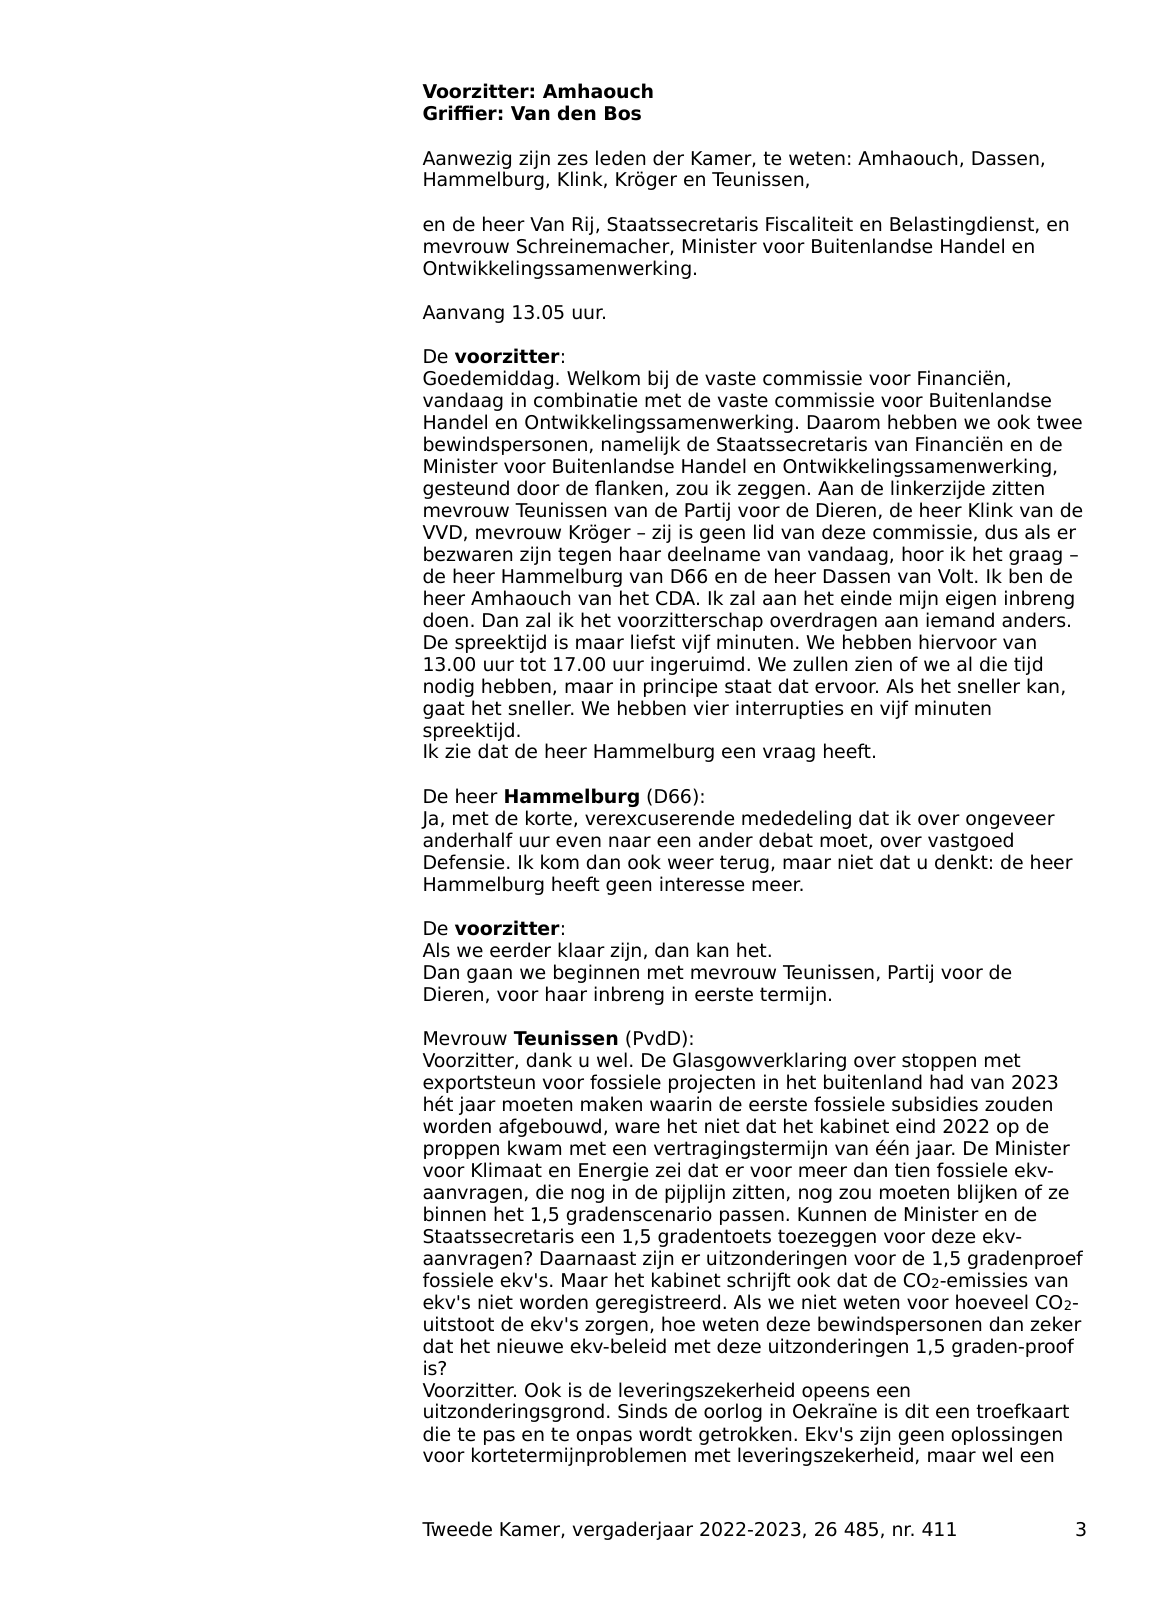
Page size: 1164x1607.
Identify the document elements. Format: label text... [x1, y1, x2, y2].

text Als we eerder klaar zijn, dan kan het. [422, 940, 1087, 962]
text Voorzitter. Ook is de leveringszekerheid opeens een uitzonderingsgrond. Sinds de oorlog in Oekraïne is dit een troefkaart die te pas en te onpas wordt getrokken. Ekv's zijn geen oplossingen voor kortetermijnproblemen met leveringszekerheid, maar wel een [422, 1379, 1087, 1467]
text De voorzitter: [422, 918, 1087, 940]
text Voorzitter, dank u wel. De Glasgowverklaring over stoppen met exportsteun voor fossiele projecten in het buitenland had van 2023 hét jaar moeten maken waarin de eerste fossiele subsidies zouden worden afgebouwd, ware het niet dat het kabinet eind 2022 op de proppen kwam met een vertragingstermijn van één jaar. De Minister voor Klimaat en Energie zei dat er voor meer dan tien fossiele ekv-aanvragen, die nog in de pijplijn zitten, nog zou moeten blijken of ze binnen het 1,5 gradenscenario passen. Kunnen de Minister en de Staatssecretaris een 1,5 gradentoets toezeggen voor deze ekv-aanvragen? Daarnaast zijn er uitzonderingen voor de 1,5 gradenproef fossiele ekv's. Maar het kabinet schrijft ook dat de CO2-emissies van ekv's niet worden geregistreerd. Als we niet weten voor hoeveel CO2-uitstoot de ekv's zorgen, hoe weten deze bewindspersonen dan zeker dat het nieuwe ekv-beleid met deze uitzonderingen 1,5 graden-proof is? [422, 1050, 1087, 1379]
text Aanvang 13.05 uur. [422, 302, 1087, 324]
text De voorzitter: [422, 346, 1087, 368]
text en de heer Van Rij, Staatssecretaris Fiscaliteit en Belastingdienst, en mevrouw Schreinemacher, Minister voor Buitenlandse Handel en Ontwikkelingssamenwerking. [422, 213, 1087, 279]
text Aanwezig zijn zes leden der Kamer, te weten: Amhaouch, Dassen, Hammelburg, Klink, Kröger en Teunissen, [422, 147, 1087, 191]
text Griffier: Van den Bos [422, 103, 1087, 125]
text Voorzitter: Amhaouch [422, 81, 1087, 103]
text De spreektijd is maar liefst vijf minuten. We hebben hiervoor van 13.00 uur tot 17.00 uur ingeruimd. We zullen zien of we al die tijd nodig hebben, maar in principe staat dat ervoor. Als het sneller kan, gaat het sneller. We hebben vier interrupties en vijf minuten spreektijd. [422, 632, 1087, 741]
text De heer Hammelburg (D66): [422, 786, 1087, 808]
text Dan gaan we beginnen met mevrouw Teunissen, Partij voor de Dieren, voor haar inbreng in eerste termijn. [422, 962, 1087, 1006]
text Goedemiddag. Welkom bij de vaste commissie voor Financiën, vandaag in combinatie met de vaste commissie voor Buitenlandse Handel en Ontwikkelingssamenwerking. Daarom hebben we ook twee bewindspersonen, namelijk de Staatssecretaris van Financiën en de Minister voor Buitenlandse Handel en Ontwikkelingssamenwerking, gesteund door de flanken, zou ik zeggen. Aan de linkerzijde zitten mevrouw Teunissen van de Partij voor de Dieren, de heer Klink van de VVD, mevrouw Kröger – zij is geen lid van deze commissie, dus als er bezwaren zijn tegen haar deelname van vandaag, hoor ik het graag – de heer Hammelburg van D66 en de heer Dassen van Volt. Ik ben de heer Amhaouch van het CDA. Ik zal aan het einde mijn eigen inbreng doen. Dan zal ik het voorzitterschap overdragen aan iemand anders. [422, 368, 1087, 632]
text Mevrouw Teunissen (PvdD): [422, 1028, 1087, 1050]
text Ja, met de korte, verexcuserende mededeling dat ik over ongeveer anderhalf uur even naar een ander debat moet, over vastgoed Defensie. Ik kom dan ook weer terug, maar niet dat u denkt: de heer Hammelburg heeft geen interesse meer. [422, 808, 1087, 896]
text Ik zie dat de heer Hammelburg een vraag heeft. [422, 741, 1087, 763]
